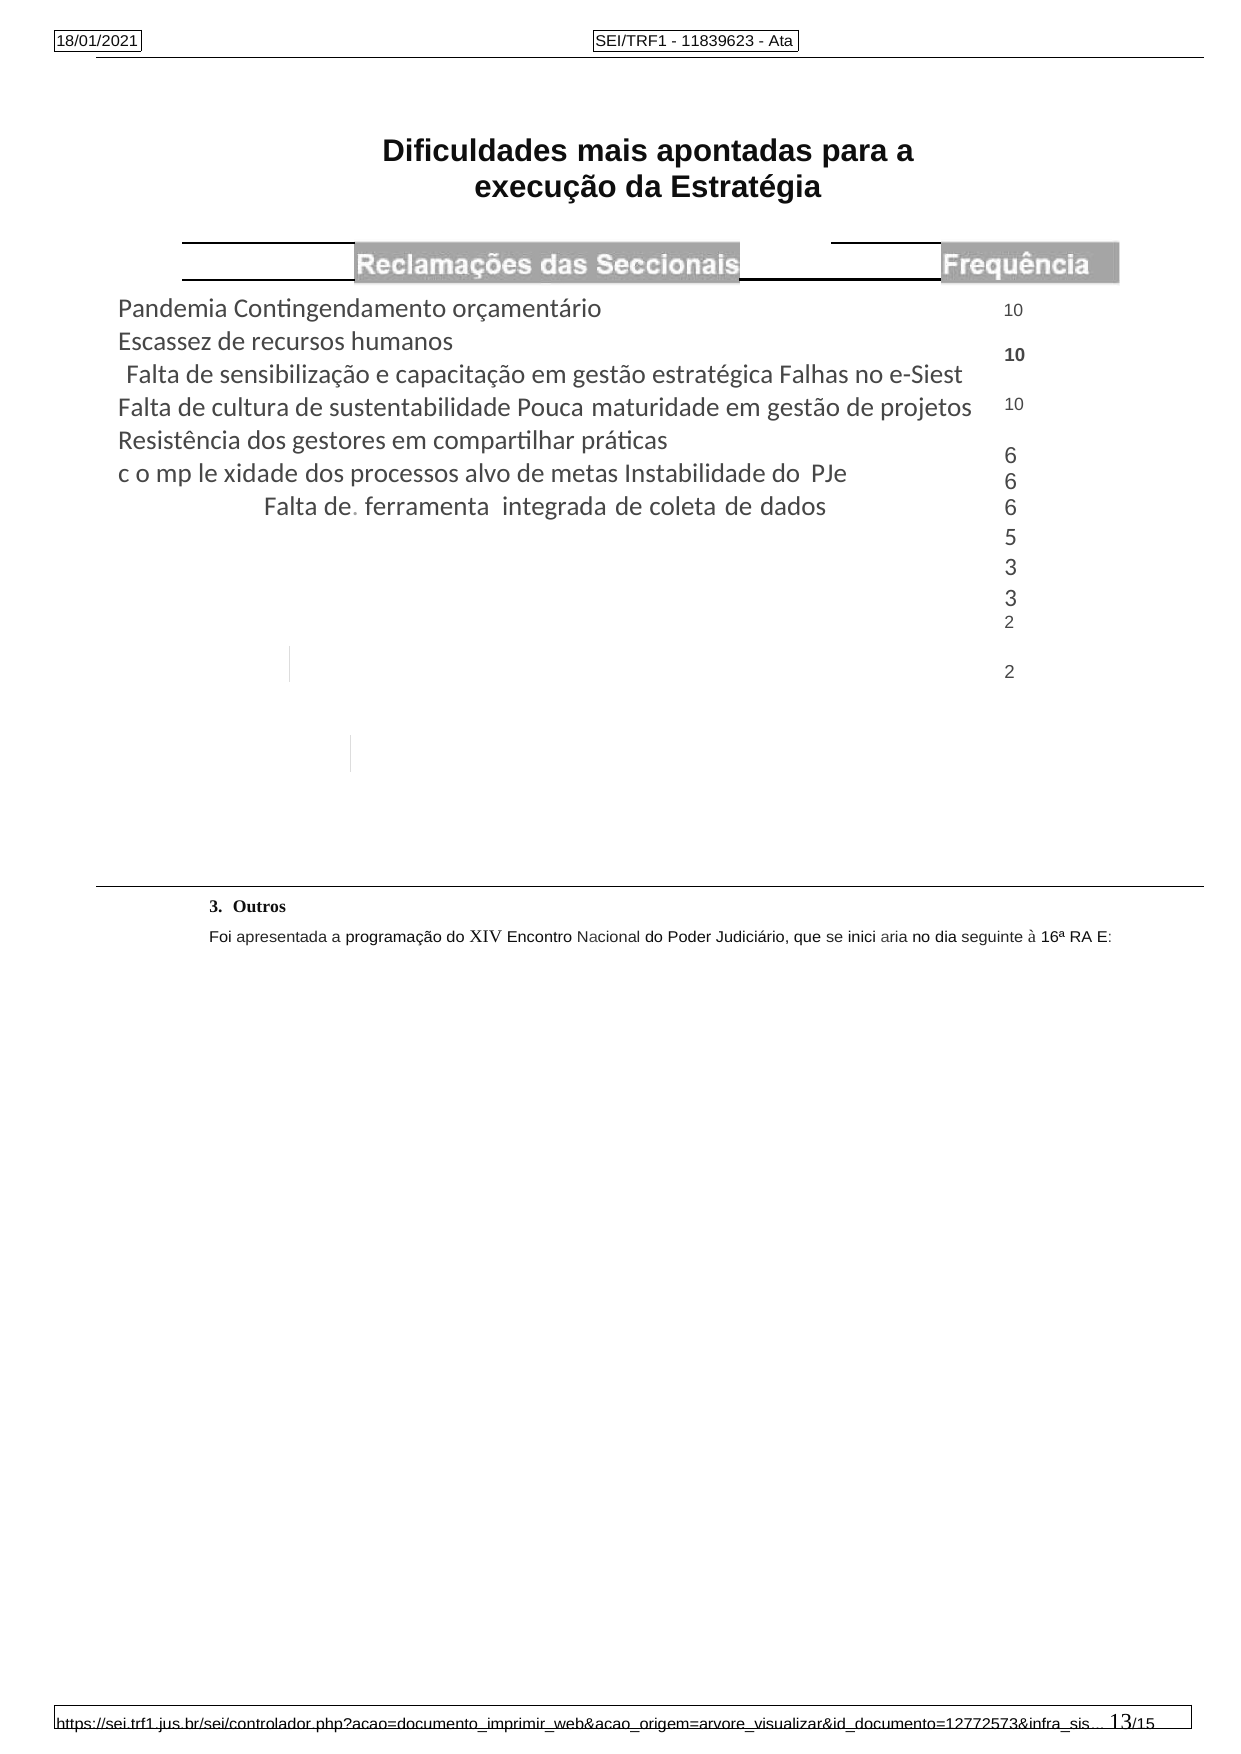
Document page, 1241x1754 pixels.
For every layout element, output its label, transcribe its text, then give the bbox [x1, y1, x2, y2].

picture [941, 239, 1120, 286]
subtitle Outros [209, 896, 1196, 917]
text Foi apresentada a programação do XIV Encontro Nacional do Poder Judiciário, que se inici aria no dia seguinte à 16ª RA E: [209, 926, 1196, 946]
picture [354, 239, 740, 286]
